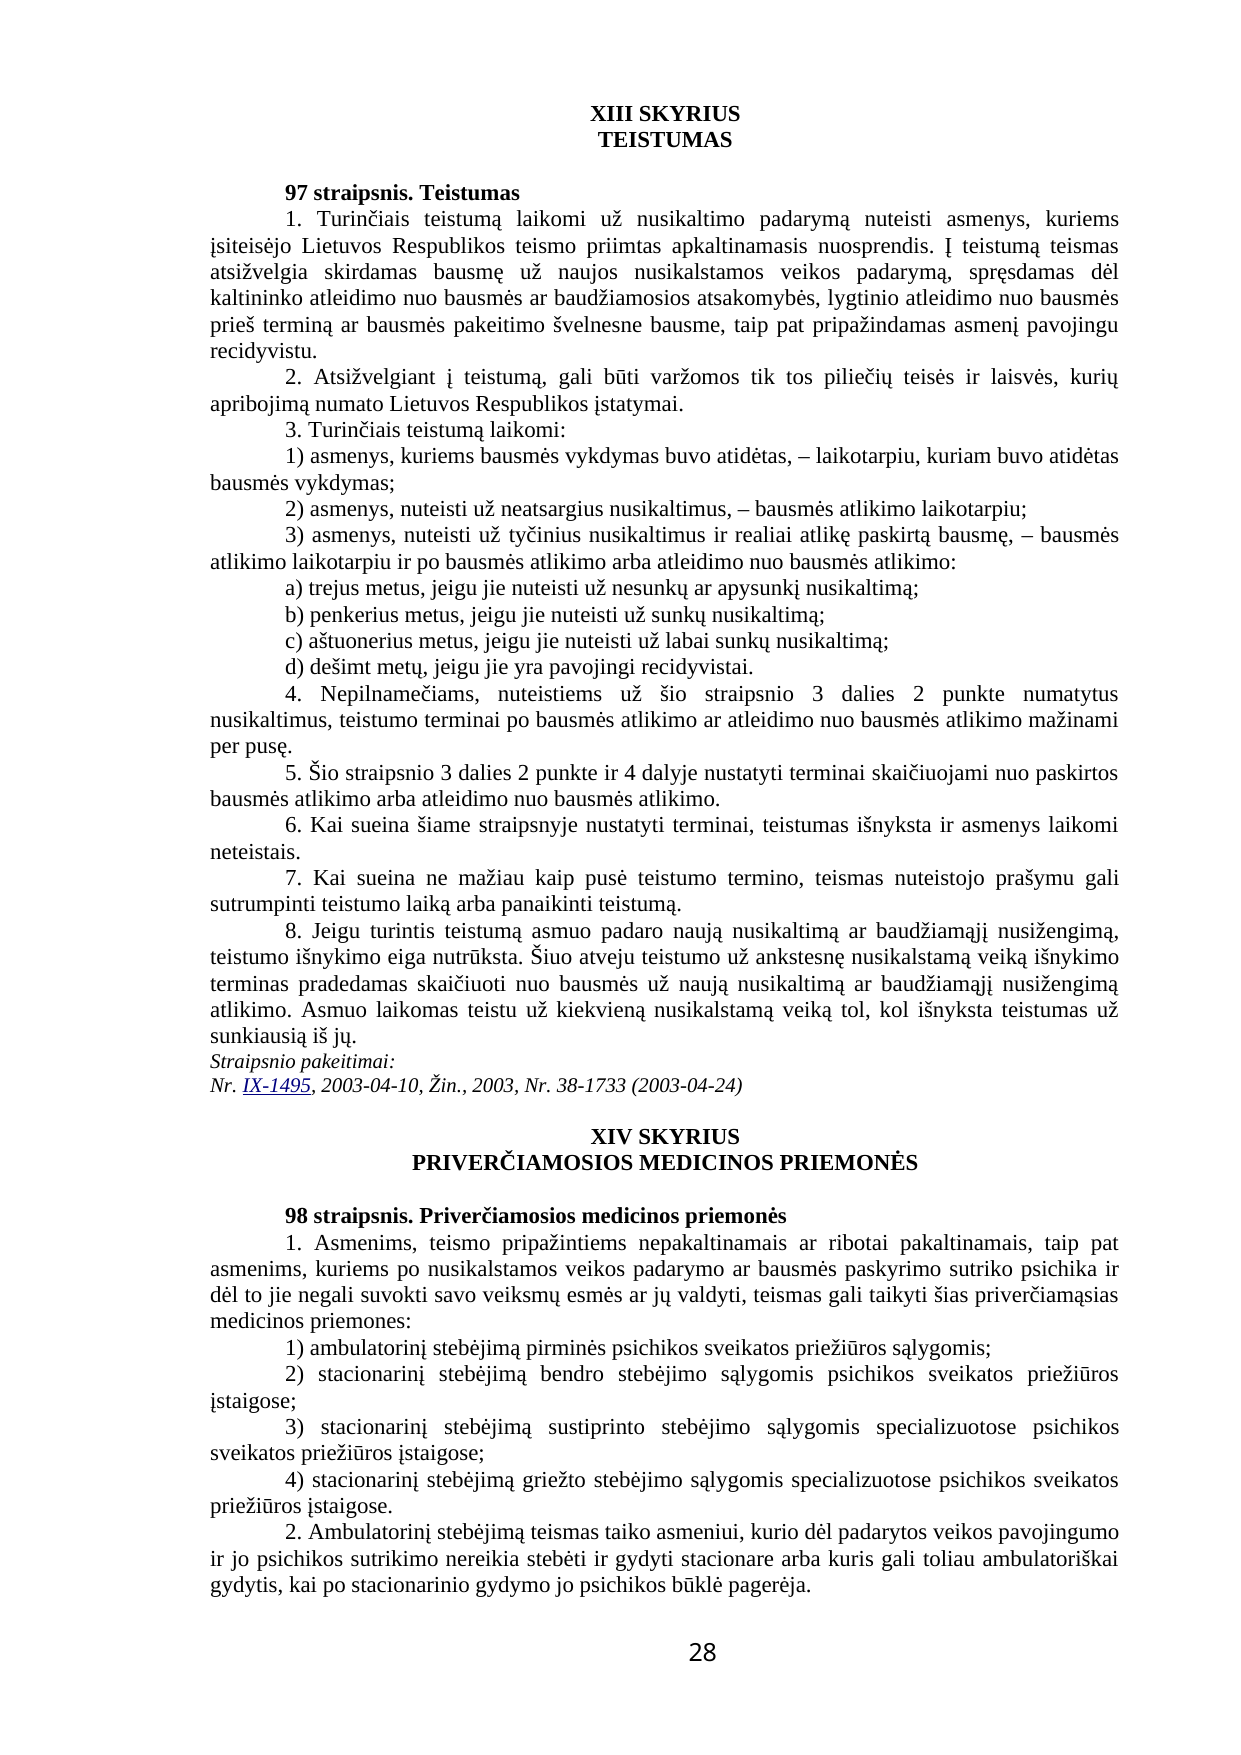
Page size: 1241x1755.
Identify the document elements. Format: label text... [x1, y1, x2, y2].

text 3) stacionarinį stebėjimą sustiprinto stebėjimo sąlygomis specializuotose psichikos sveikatos priežiūros įstaigose; [210, 1413, 1120, 1466]
text 3. Turinčiais teistumą laikomi: [210, 416, 1120, 442]
text 2. Atsižvelgiant į teistumą, gali būti varžomos tik tos piliečių teisės ir laisvės, kurių apribojimą numato Lietuvos Respublikos įstatymai. [210, 363, 1120, 416]
text 1) asmenys, kuriems bausmės vykdymas buvo atidėtas, – laikotarpiu, kuriam buvo atidėtas bausmės vykdymas; [210, 442, 1120, 495]
text 2) stacionarinį stebėjimą bendro stebėjimo sąlygomis psichikos sveikatos priežiūros įstaigose; [210, 1360, 1120, 1413]
text 3) asmenys, nuteisti už tyčinius nusikaltimus ir realiai atlikę paskirtą bausmę, – bausmės atlikimo laikotarpiu ir po bausmės atlikimo arba atleidimo nuo bausmės atlikimo: [210, 522, 1120, 574]
text b) penkerius metus, jeigu jie nuteisti už sunkų nusikaltimą; [210, 601, 1120, 627]
text 4) stacionarinį stebėjimą griežto stebėjimo sąlygomis specializuotose psichikos sveikatos priežiūros įstaigose. [210, 1466, 1120, 1518]
text Priverčiamosios medicinos priemonės [210, 1149, 1120, 1176]
subtitle XIV skyrius [210, 1123, 1120, 1149]
text Straipsnio pakeitimai: [210, 1049, 1120, 1073]
text 97 straipsnis. Teistumas [210, 179, 1120, 205]
text 1) ambulatorinį stebėjimą pirminės psichikos sveikatos priežiūros sąlygomis; [210, 1334, 1120, 1360]
text 7. Kai sueina ne mažiau kaip pusė teistumo termino, teismas nuteistojo prašymu gali sutrumpinti teistumo laiką arba panaikinti teistumą. [210, 864, 1120, 917]
text 1. Asmenims, teismo pripažintiems nepakaltinamais ar ribotai pakaltinamais, taip pat asmenims, kuriems po nusikalstamos veikos padarymo ar bausmės paskyrimo sutriko psichika ir dėl to jie negali suvokti savo veiksmų esmės ar jų valdyti, teismas gali taikyti šias priverčiamąsias medicinos priemones: [210, 1228, 1120, 1334]
text Nr. IX-1495, 2003-04-10, Žin., 2003, Nr. 38-1733 (2003-04-24) [210, 1073, 1120, 1097]
text d) dešimt metų, jeigu jie yra pavojingi recidyvistai. [210, 653, 1120, 680]
text 2) asmenys, nuteisti už neatsargius nusikaltimus, – bausmės atlikimo laikotarpiu; [210, 495, 1120, 522]
text 2. Ambulatorinį stebėjimą teismas taiko asmeniui, kurio dėl padarytos veikos pavojingumo ir jo psichikos sutrikimo nereikia stebėti ir gydyti stacionare arba kuris gali toliau ambulatoriškai gydytis, kai po stacionarinio gydymo jo psichikos būklė pagerėja. [210, 1518, 1120, 1597]
text 8. Jeigu turintis teistumą asmuo padaro naują nusikaltimą ar baudžiamąjį nusižengimą, teistumo išnykimo eiga nutrūksta. Šiuo atveju teistumo už ankstesnę nusikalstamą veiką išnykimo terminas pradedamas skaičiuoti nuo bausmės už naują nusikaltimą ar baudžiamąjį nusižengimą atlikimo. Asmuo laikomas teistu už kiekvieną nusikalstamą veiką tol, kol išnyksta teistumas už sunkiausią iš jų. [210, 917, 1120, 1049]
text 4. Nepilnamečiams, nuteistiems už šio straipsnio 3 dalies 2 punkte numatytus nusikaltimus, teistumo terminai po bausmės atlikimo ar atleidimo nuo bausmės atlikimo mažinami per pusę. [210, 680, 1120, 759]
text c) aštuonerius metus, jeigu jie nuteisti už labai sunkų nusikaltimą; [210, 627, 1120, 653]
text 1. Turinčiais teistumą laikomi už nusikaltimo padarymą nuteisti asmenys, kuriems įsiteisėjo Lietuvos Respublikos teismo priimtas apkaltinamasis nuosprendis. Į teistumą teismas atsižvelgia skirdamas bausmę už naujos nusikalstamos veikos padarymą, spręsdamas dėl kaltininko atleidimo nuo bausmės ar baudžiamosios atsakomybės, lygtinio atleidimo nuo bausmės prieš terminą ar bausmės pakeitimo švelnesne bausme, taip pat pripažindamas asmenį pavojingu recidyvistu. [210, 205, 1120, 363]
text 5. Šio straipsnio 3 dalies 2 punkte ir 4 dalyje nustatyti terminai skaičiuojami nuo paskirtos bausmės atlikimo arba atleidimo nuo bausmės atlikimo. [210, 759, 1120, 811]
text 6. Kai sueina šiame straipsnyje nustatyti terminai, teistumas išnyksta ir asmenys laikomi neteistais. [210, 811, 1120, 864]
text a) trejus metus, jeigu jie nuteisti už nesunkų ar apysunkį nusikaltimą; [210, 574, 1120, 601]
text 98 straipsnis. Priverčiamosios medicinos priemonės [210, 1202, 1120, 1228]
text TEISTUMAS [210, 126, 1120, 153]
text XIII SKYRIUS [210, 100, 1120, 126]
